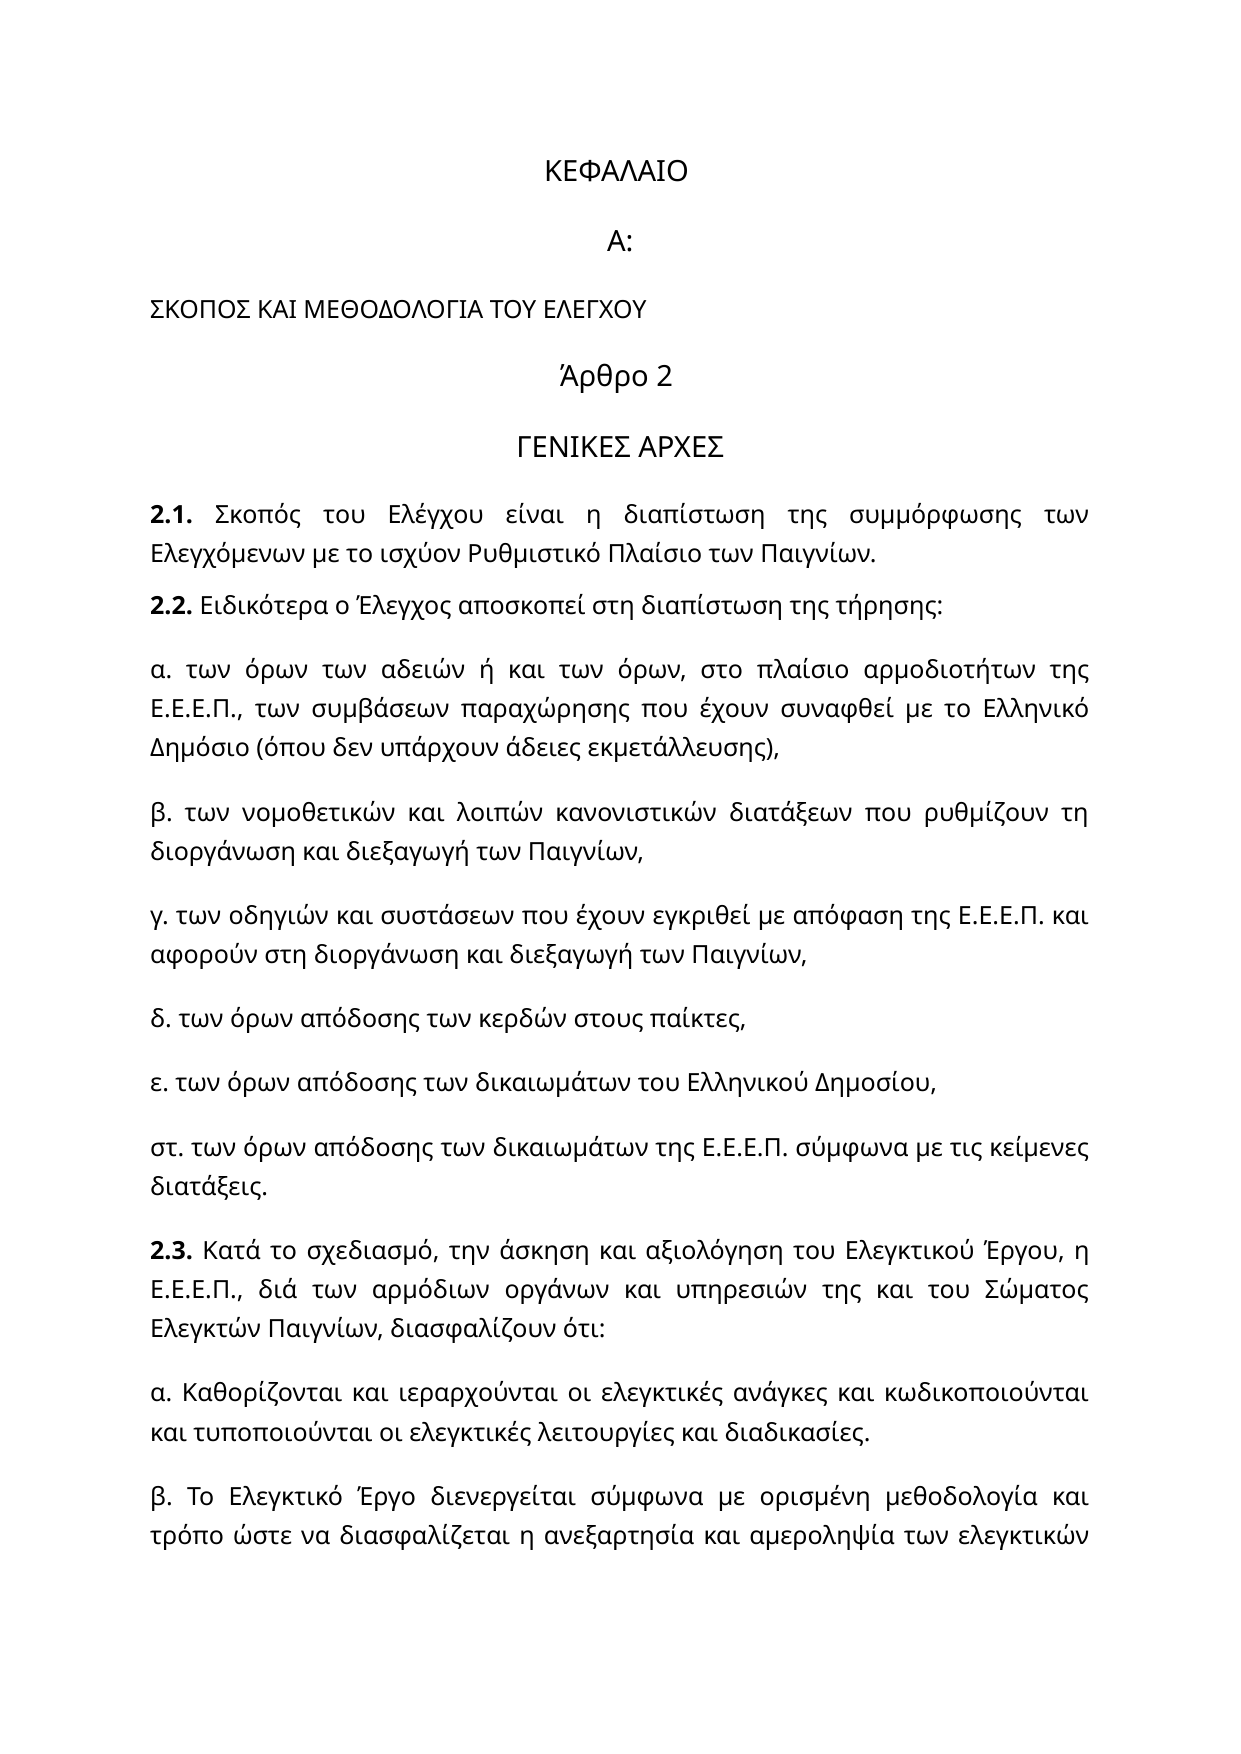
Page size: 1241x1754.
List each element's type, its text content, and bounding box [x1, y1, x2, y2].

subtitle Α: [150, 221, 1090, 260]
text στ. των όρων απόδοσης των δικαιωμάτων της Ε.Ε.Ε.Π. σύμφωνα με τις κείμενες διατάξεις. [150, 1129, 1090, 1202]
text ε. των όρων απόδοσης των δικαιωμάτων του Ελληνικού Δημοσίου, [150, 1065, 1090, 1099]
text δ. των όρων απόδοσης των κερδών στους παίκτες, [150, 1001, 1090, 1035]
subtitle Άρθρο 2 [150, 355, 1090, 395]
subtitle ΚΕΦΑΛΑΙΟ [150, 150, 1090, 190]
text 2.2. Ειδικότερα ο Έλεγχος αποσκοπεί στη διαπίστωση της τήρησης: [150, 587, 1090, 622]
text β. Το Ελεγκτικό Έργο διενεργείται σύμφωνα με ορισμένη μεθοδολογία και τρόπο ώστε να διασφαλίζεται η ανεξαρτησία και αμεροληψία των ελεγκτικών [150, 1478, 1090, 1552]
text 2.1. Σκοπός του Ελέγχου είναι η διαπίστωση της συμμόρφωσης των Ελεγχόμενων με το ισχύον Ρυθμιστικό Πλαίσιο των Παιγνίων. [150, 497, 1090, 570]
text β. των νομοθετικών και λοιπών κανονιστικών διατάξεων που ρυθμίζουν τη διοργάνωση και διεξαγωγή των Παιγνίων, [150, 794, 1090, 867]
text 2.3. Κατά το σχεδιασμό, την άσκηση και αξιολόγηση του Ελεγκτικού Έργου, η Ε.Ε.Ε.Π., διά των αρμόδιων οργάνων και υπηρεσιών της και του Σώματος Ελεγκτών Παιγνίων, διασφαλίζουν ότι: [150, 1232, 1090, 1345]
text α. Καθορίζονται και ιεραρχούνται οι ελεγκτικές ανάγκες και κωδικοποιούνται και τυποποιούνται οι ελεγκτικές λειτουργίες και διαδικασίες. [150, 1375, 1090, 1448]
text γ. των οδηγιών και συστάσεων που έχουν εγκριθεί με απόφαση της Ε.Ε.Ε.Π. και αφορούν στη διοργάνωση και διεξαγωγή των Παιγνίων, [150, 897, 1090, 971]
text α. των όρων των αδειών ή και των όρων, στο πλαίσιο αρμοδιοτήτων της Ε.Ε.Ε.Π., των συμβάσεων παραχώρησης που έχουν συναφθεί με το Ελληνικό Δημόσιο (όπου δεν υπάρχουν άδειες εκμετάλλευσης), [150, 652, 1090, 764]
subtitle ΓΕΝΙΚΕΣ ΑΡΧΕΣ [150, 426, 1090, 466]
text ΣΚΟΠΟΣ ΚΑΙ ΜΕΘΟΔΟΛΟΓΙΑ ΤΟΥ ΕΛΕΓΧΟΥ [150, 291, 1090, 325]
